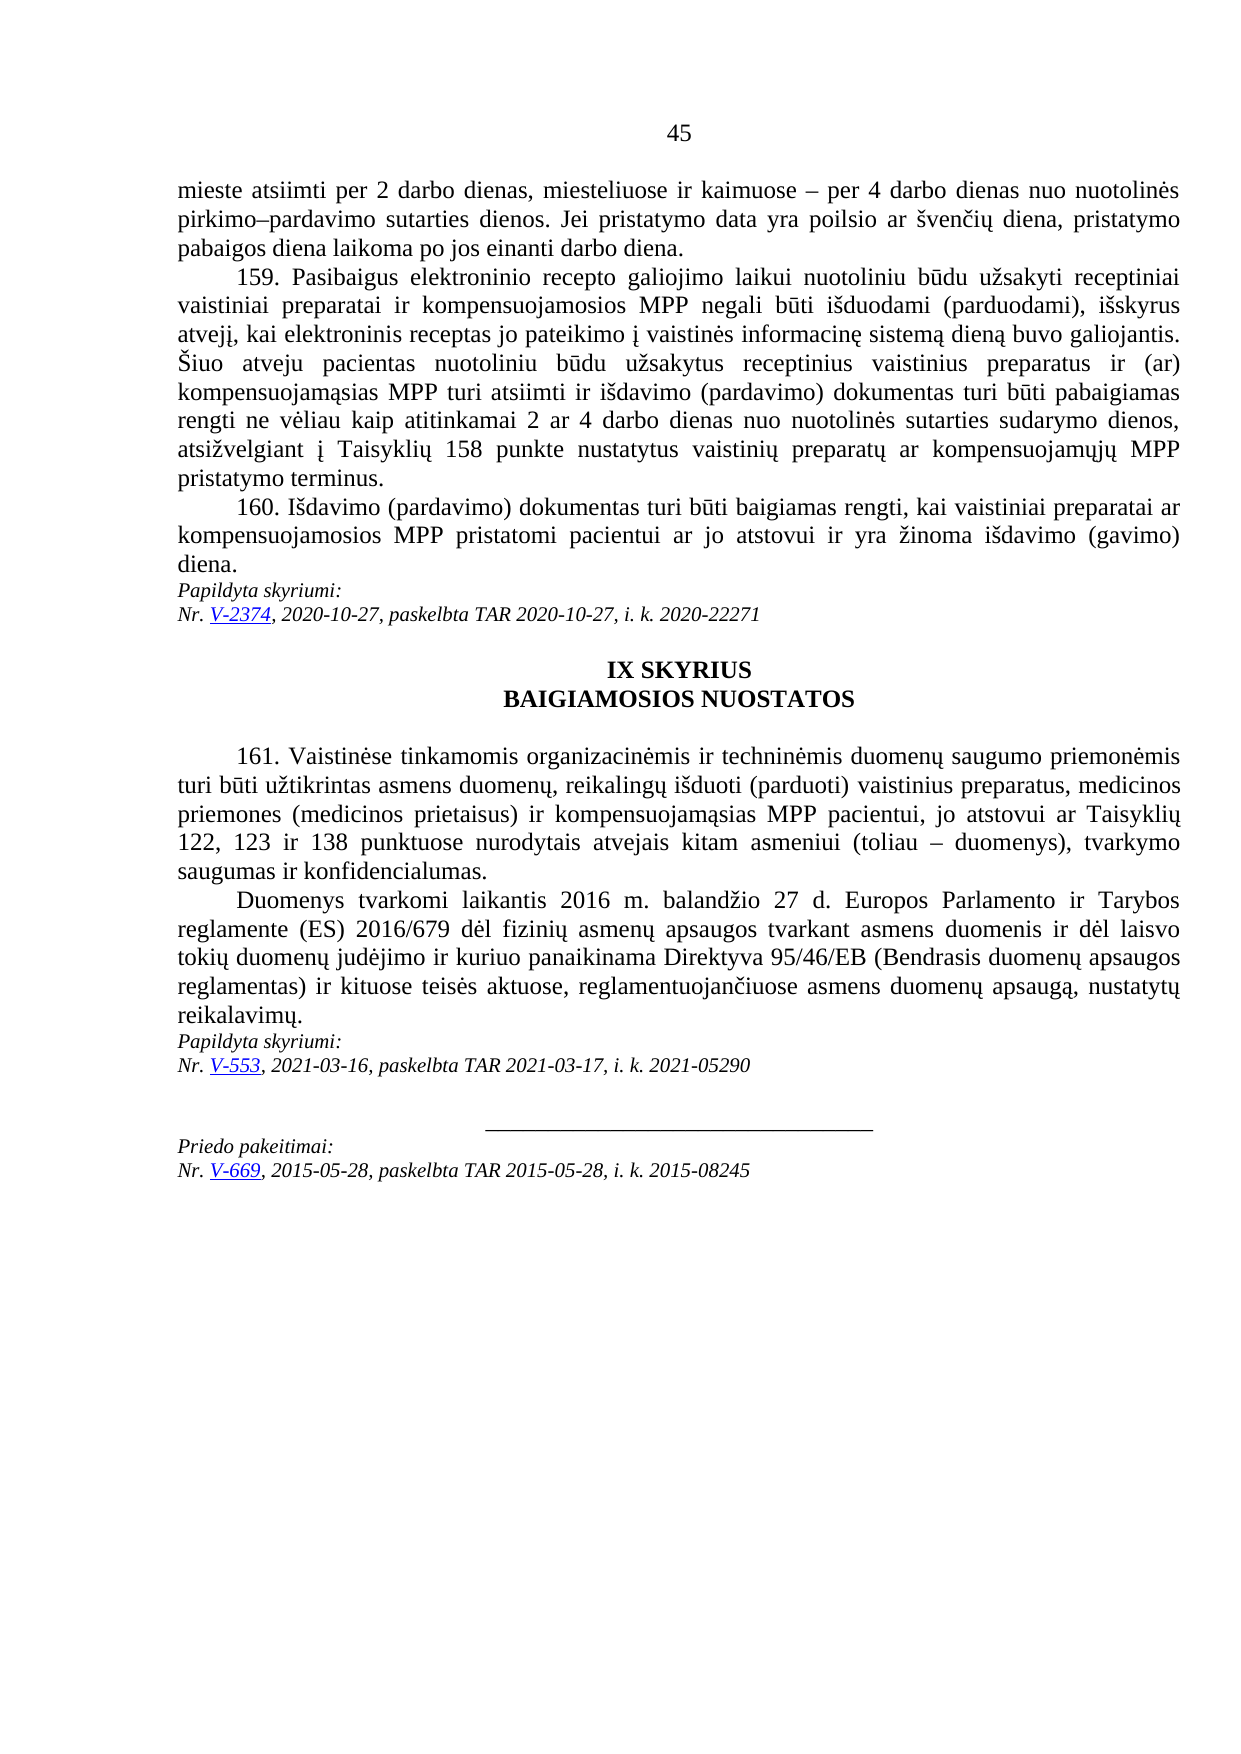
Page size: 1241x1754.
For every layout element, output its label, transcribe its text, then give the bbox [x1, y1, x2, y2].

text Papildyta skyriumi: [177, 578, 1181, 602]
text _______________________________ [177, 1106, 1181, 1134]
text Nr. V-2374, 2020-10-27, paskelbta TAR 2020-10-27, i. k. 2020-22271 [177, 602, 1181, 626]
text IX SKYRIUS [177, 655, 1181, 684]
text Duomenys tvarkomi laikantis 2016 m. balandžio 27 d. Europos Parlamento ir Tarybos reglamente (ES) 2016/679 dėl fizinių asmenų apsaugos tvarkant asmens duomenis ir dėl laisvo tokių duomenų judėjimo ir kuriuo panaikinama Direktyva 95/46/EB (Bendrasis duomenų apsaugos reglamentas) ir kituose teisės aktuose, reglamentuojančiuose asmens duomenų apsaugą, nustatytų reikalavimų. [177, 885, 1181, 1029]
text Papildyta skyriumi: [177, 1029, 1181, 1053]
text Nr. V-669, 2015-05-28, paskelbta TAR 2015-05-28, i. k. 2015-08245 [177, 1158, 1181, 1182]
text 159. Pasibaigus elektroninio recepto galiojimo laikui nuotoliniu būdu užsakyti receptiniai vaistiniai preparatai ir kompensuojamosios MPP negali būti išduodami (parduodami), išskyrus atvejį, kai elektroninis receptas jo pateikimo į vaistinės informacinę sistemą dieną buvo galiojantis. Šiuo atveju pacientas nuotoliniu būdu užsakytus receptinius vaistinius preparatus ir (ar) kompensuojamąsias MPP turi atsiimti ir išdavimo (pardavimo) dokumentas turi būti pabaigiamas rengti ne vėliau kaip atitinkamai 2 ar 4 darbo dienas nuo nuotolinės sutarties sudarymo dienos, atsižvelgiant į Taisyklių 158 punkte nustatytus vaistinių preparatų ar kompensuojamųjų MPP pristatymo terminus. [177, 262, 1181, 492]
text 161. Vaistinėse tinkamomis organizacinėmis ir techninėmis duomenų saugumo priemonėmis turi būti užtikrintas asmens duomenų, reikalingų išduoti (parduoti) vaistinius preparatus, medicinos priemones (medicinos prietaisus) ir kompensuojamąsias MPP pacientui, jo atstovui ar Taisyklių 122, 123 ir 138 punktuose nurodytais atvejais kitam asmeniui (toliau – duomenys), tvarkymo saugumas ir konfidencialumas. [177, 741, 1181, 885]
text BAIGIAMOSIOS NUOSTATOS [177, 684, 1181, 712]
text Priedo pakeitimai: [177, 1134, 1181, 1158]
text Nr. V-553, 2021-03-16, paskelbta TAR 2021-03-17, i. k. 2021-05290 [177, 1053, 1181, 1077]
text mieste atsiimti per 2 darbo dienas, miesteliuose ir kaimuose – per 4 darbo dienas nuo nuotolinės pirkimo–pardavimo sutarties dienos. Jei pristatymo data yra poilsio ar švenčių diena, pristatymo pabaigos diena laikoma po jos einanti darbo diena. [177, 176, 1181, 262]
text 160. Išdavimo (pardavimo) dokumentas turi būti baigiamas rengti, kai vaistiniai preparatai ar kompensuojamosios MPP pristatomi pacientui ar jo atstovui ir yra žinoma išdavimo (gavimo) diena. [177, 492, 1181, 578]
